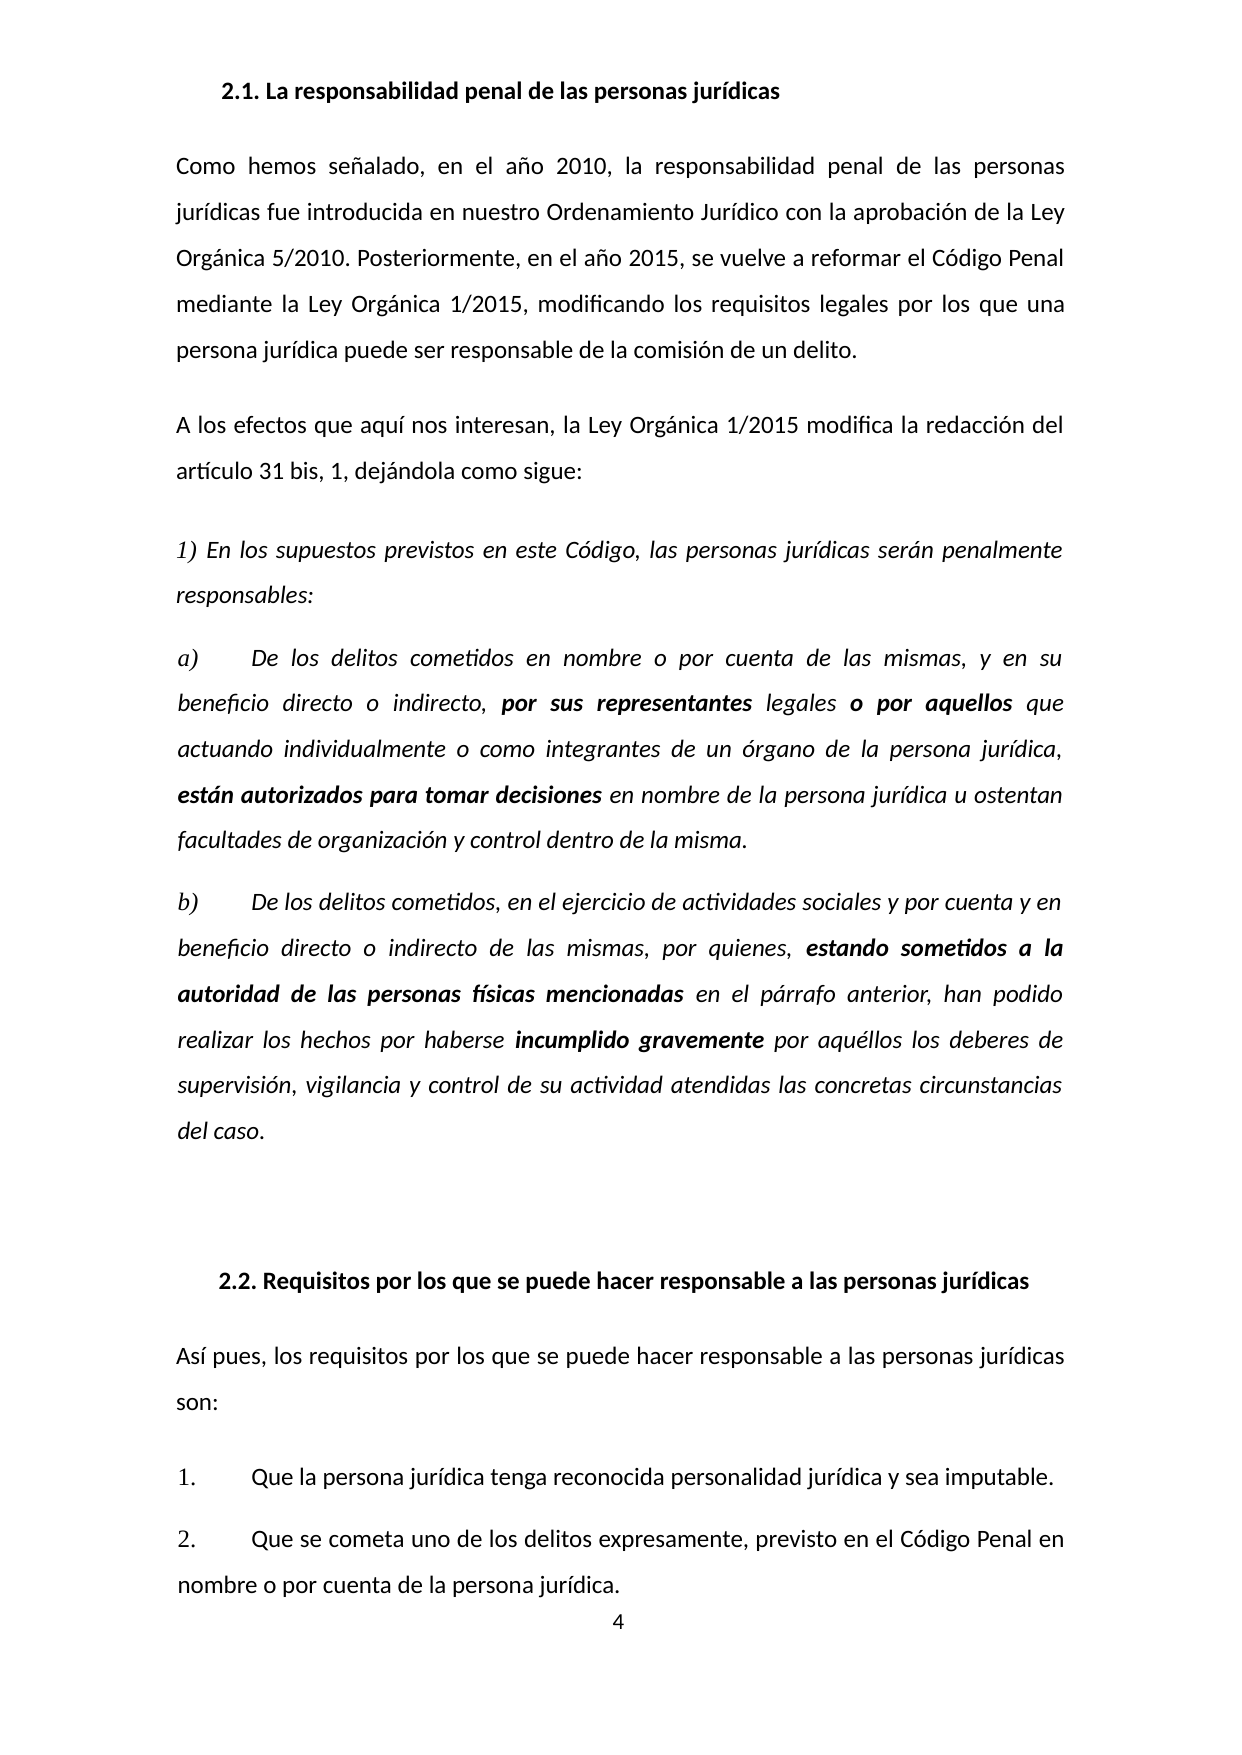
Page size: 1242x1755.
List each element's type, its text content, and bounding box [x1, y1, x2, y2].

list Que se cometa uno de los delitos expresamente, previsto en el Código Penal en nombre o por cuenta de la persona jurídica. [177, 1523, 1066, 1599]
text A los efectos que aquí nos interesan, la Ley Orgánica 1/2015 modifica la redacción del artículo 31 bis, 1, dejándola como sigue: [176, 409, 1066, 486]
list Que la persona jurídica tenga reconocida personalidad jurídica y sea imputable. [177, 1461, 1066, 1492]
text 1) En los supuestos previstos en este Código, las personas jurídicas serán penalmente responsables: [176, 534, 1066, 610]
list De los delitos cometidos en nombre o por cuenta de las mismas, y en su beneficio directo o indirecto, por sus representantes legales o por aquellos que actuando individualmente o como integrantes de un órgano de la persona jurídica, están autorizados para tomar decisiones en nombre de la persona jurídica u ostentan facultades de organización y control dentro de la misma. [177, 642, 1066, 855]
text 2.2. Requisitos por los que se puede hacer responsable a las personas jurídicas [217, 1265, 1031, 1295]
text Como hemos señalado, en el año 2010, la responsabilidad penal de las personas jurídicas fue introducida en nuestro Ordenamiento Jurídico con la aprobación de la Ley Orgánica 5/2010. Posteriormente, en el año 2015, se vuelve a reformar el Código Penal mediante la Ley Orgánica 1/2015, modificando los requisitos legales por los que una persona jurídica puede ser responsable de la comisión de un delito. [176, 150, 1066, 365]
list De los delitos cometidos, en el ejercicio de actividades sociales y por cuenta y en beneficio directo o indirecto de las mismas, por quienes, estando sometidos a la autoridad de las personas físicas mencionadas en el párrafo anterior, han podido realizar los hechos por haberse incumplido gravemente por aquéllos los deberes de supervisión, vigilancia y control de su actividad atendidas las concretas circunstancias del caso. [177, 887, 1066, 1146]
text Así pues, los requisitos por los que se puede hacer responsable a las personas jurídicas son: [176, 1340, 1066, 1417]
subtitle 2.1. La responsabilidad penal de las personas jurídicas [221, 75, 1066, 106]
